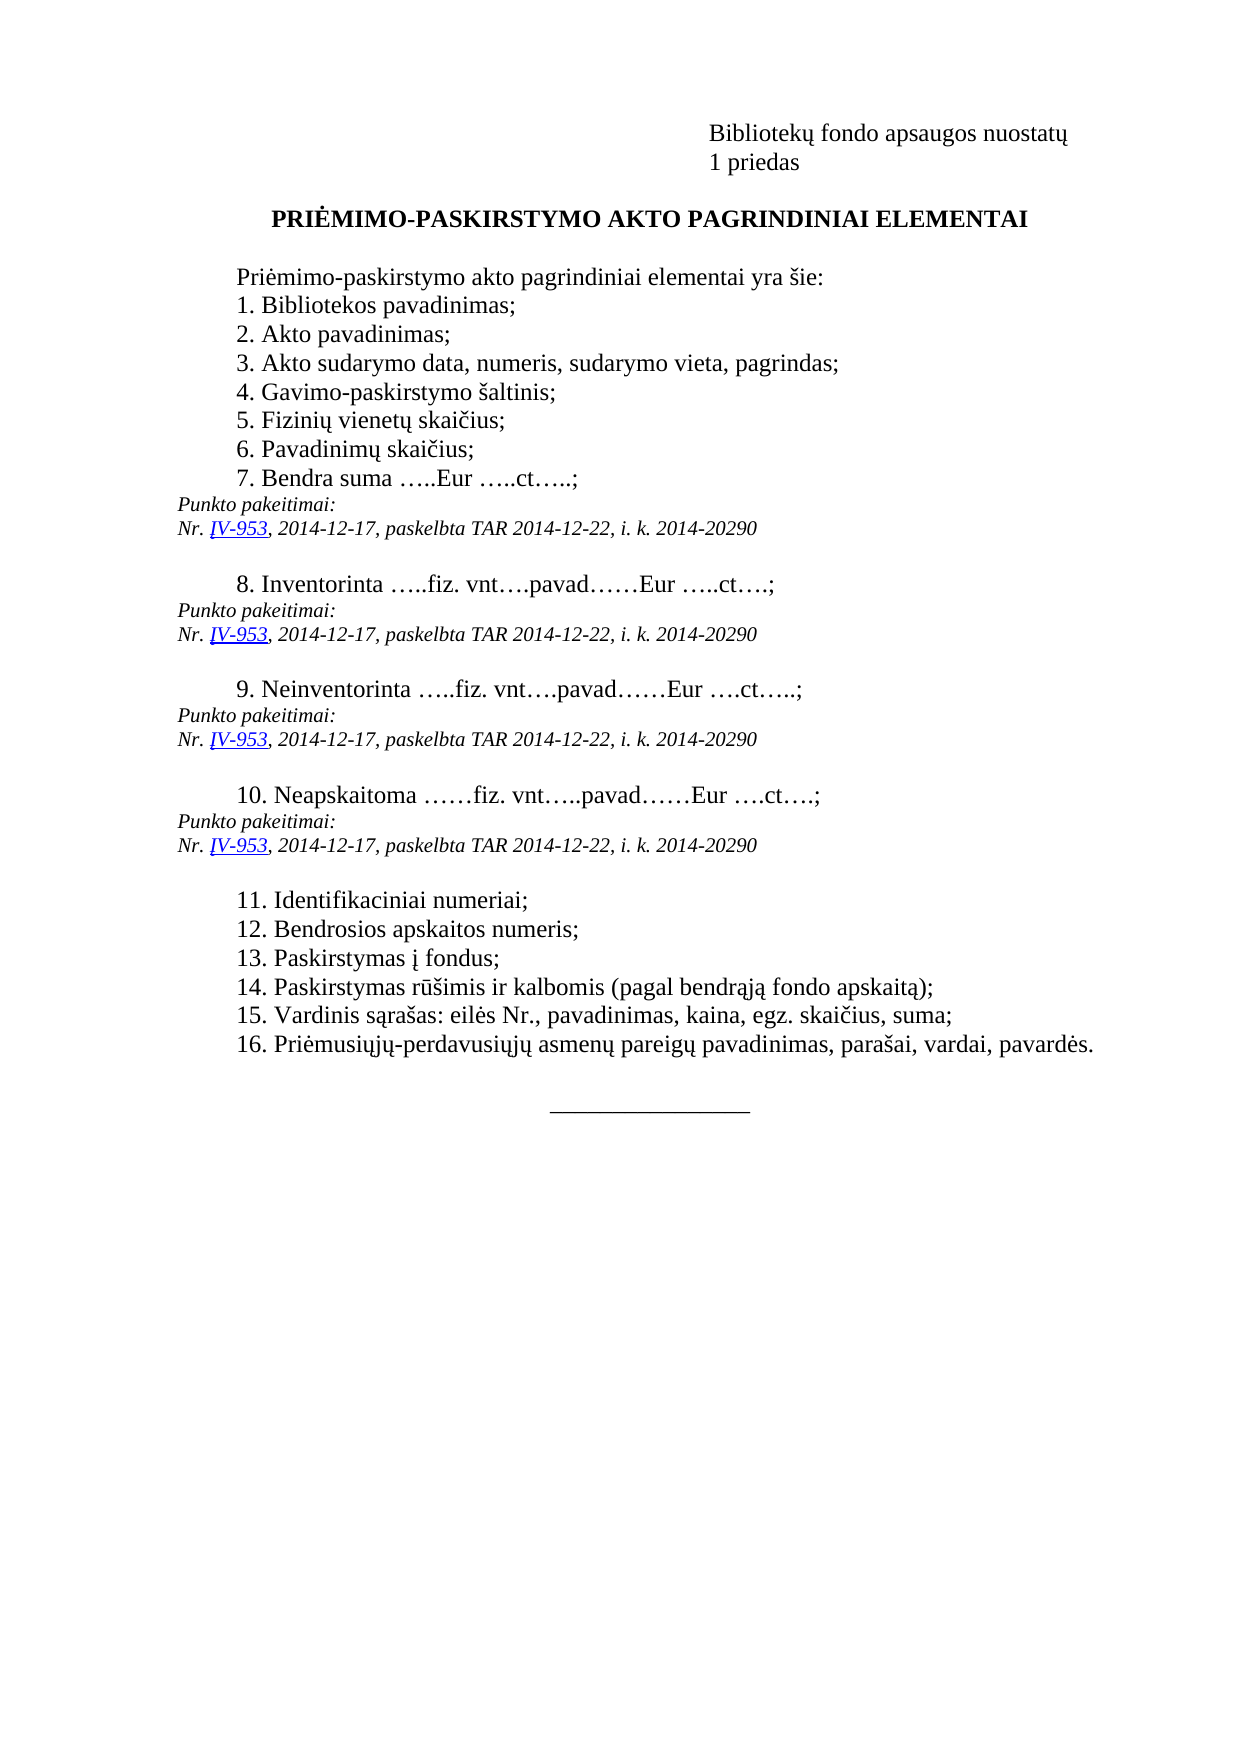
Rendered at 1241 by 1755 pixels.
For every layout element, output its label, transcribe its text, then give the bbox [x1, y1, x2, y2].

text 12. Bendrosios apskaitos numeris; [177, 914, 1122, 943]
text 3. Akto sudarymo data, numeris, sudarymo vieta, pagrindas; [177, 348, 1122, 377]
text Punkto pakeitimai: [177, 809, 1122, 833]
text Nr. ĮV-953, 2014-12-17, paskelbta TAR 2014-12-22, i. k. 2014-20290 [177, 622, 1122, 646]
text 15. Vardinis sąrašas: eilės Nr., pavadinimas, kaina, egz. skaičius, suma; [177, 1001, 1122, 1029]
text Nr. ĮV-953, 2014-12-17, paskelbta TAR 2014-12-22, i. k. 2014-20290 [177, 727, 1122, 751]
text 16. Priėmusiųjų-perdavusiųjų asmenų pareigų pavadinimas, parašai, vardai, pavardės. [177, 1029, 1122, 1058]
text 1 priedas [177, 147, 1122, 176]
text 5. Fizinių vienetų skaičius; [177, 406, 1122, 434]
text 10. Neapskaitoma ……fiz. vnt…..pavad……Eur ….ct….; [177, 780, 1122, 809]
text Nr. ĮV-953, 2014-12-17, paskelbta TAR 2014-12-22, i. k. 2014-20290 [177, 833, 1122, 857]
text 13. Paskirstymas į fondus; [177, 943, 1122, 972]
text 11. Identifikaciniai numeriai; [177, 886, 1122, 914]
text Punkto pakeitimai: [177, 492, 1122, 516]
text Nr. ĮV-953, 2014-12-17, paskelbta TAR 2014-12-22, i. k. 2014-20290 [177, 516, 1122, 540]
text 9. Neinventorinta …..fiz. vnt….pavad……Eur ….ct…..; [177, 674, 1122, 703]
text 7. Bendra suma …..Eur …..ct…..; [177, 463, 1122, 492]
text ________________ [177, 1087, 1122, 1116]
text Bibliotekų fondo apsaugos nuostatų [177, 118, 1122, 147]
text 14. Paskirstymas rūšimis ir kalbomis (pagal bendrąją fondo apskaitą); [177, 972, 1122, 1001]
text 1. Bibliotekos pavadinimas; [177, 291, 1122, 319]
text 6. Pavadinimų skaičius; [177, 434, 1122, 463]
text Priėmimo-paskirstymo akto pagrindiniai elementai yra šie: [177, 262, 1122, 291]
text 8. Inventorinta …..fiz. vnt….pavad……Eur …..ct….; [177, 569, 1122, 597]
text 2. Akto pavadinimas; [177, 319, 1122, 348]
text Punkto pakeitimai: [177, 597, 1122, 622]
text 4. Gavimo-paskirstymo šaltinis; [177, 377, 1122, 406]
text Priėmimo-paskirstymo akto pagrindiniai elementai [177, 204, 1122, 233]
text Punkto pakeitimai: [177, 703, 1122, 727]
